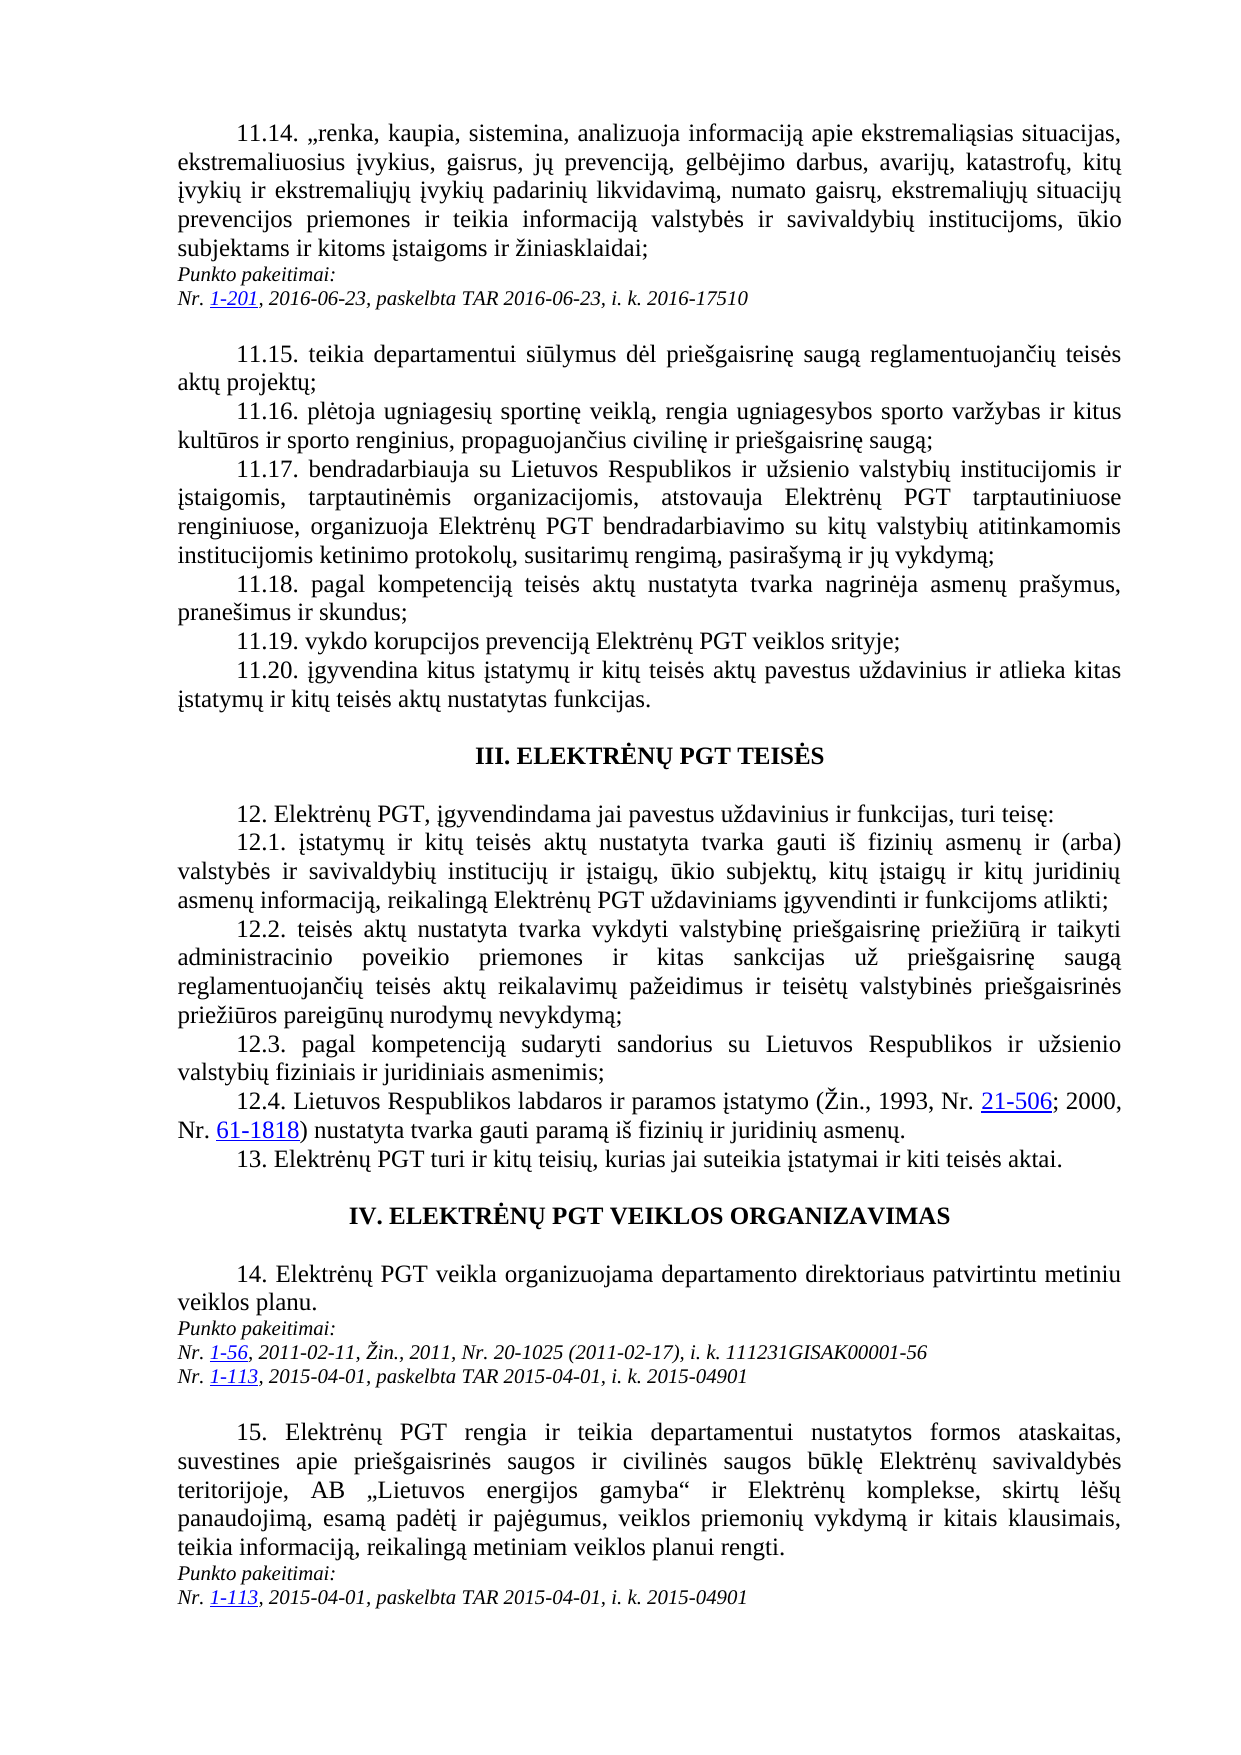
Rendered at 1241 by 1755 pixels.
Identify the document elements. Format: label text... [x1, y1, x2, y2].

text 12.3. pagal kompetenciją sudaryti sandorius su Lietuvos Respublikos ir užsienio valstybių fiziniais ir juridiniais asmenimis; [177, 1029, 1122, 1086]
text III. elektrėnų PGt TEISĖS [177, 741, 1122, 770]
text Punkto pakeitimai: [177, 262, 1122, 286]
text IV. elektrėnų PGt VEIKLOS ORGANIZAVIMAS [177, 1201, 1122, 1230]
text Punkto pakeitimai: [177, 1561, 1122, 1585]
text Nr. 1-56, 2011-02-11, Žin., 2011, Nr. 20-1025 (2011-02-17), i. k. 111231GISAK00001-56 [177, 1340, 1122, 1364]
text 12.4. Lietuvos Respublikos labdaros ir paramos įstatymo (Žin., 1993, Nr. 21-506; 2000, Nr. 61-1818) nustatyta tvarka gauti paramą iš fizinių ir juridinių asmenų. [177, 1086, 1122, 1144]
text 15. Elektrėnų PGT rengia ir teikia departamentui nustatytos formos ataskaitas, suvestines apie priešgaisrinės saugos ir civilinės saugos būklę Elektrėnų savivaldybės teritorijoje, AB „Lietuvos energijos gamyba“ ir Elektrėnų komplekse, skirtų lėšų panaudojimą, esamą padėtį ir pajėgumus, veiklos priemonių vykdymą ir kitais klausimais, teikia informaciją, reikalingą metiniam veiklos planui rengti. [177, 1417, 1122, 1561]
text 11.17. bendradarbiauja su Lietuvos Respublikos ir užsienio valstybių institucijomis ir įstaigomis, tarptautinėmis organizacijomis, atstovauja Elektrėnų PGT tarptautiniuose renginiuose, organizuoja Elektrėnų PGT bendradarbiavimo su kitų valstybių atitinkamomis institucijomis ketinimo protokolų, susitarimų rengimą, pasirašymą ir jų vykdymą; [177, 454, 1122, 569]
text Punkto pakeitimai: [177, 1316, 1122, 1340]
text 11.19. vykdo korupcijos prevenciją Elektrėnų PGT veiklos srityje; [177, 626, 1122, 655]
text Nr. 1-113, 2015-04-01, paskelbta TAR 2015-04-01, i. k. 2015-04901 [177, 1585, 1122, 1609]
text Nr. 1-113, 2015-04-01, paskelbta TAR 2015-04-01, i. k. 2015-04901 [177, 1364, 1122, 1388]
text 12.2. teisės aktų nustatyta tvarka vykdyti valstybinę priešgaisrinę priežiūrą ir taikyti administracinio poveikio priemones ir kitas sankcijas už priešgaisrinę saugą reglamentuojančių teisės aktų reikalavimų pažeidimus ir teisėtų valstybinės priešgaisrinės priežiūros pareigūnų nurodymų nevykdymą; [177, 914, 1122, 1029]
text 11.15. teikia departamentui siūlymus dėl priešgaisrinę saugą reglamentuojančių teisės aktų projektų; [177, 339, 1122, 396]
text 11.14. „renka, kaupia, sistemina, analizuoja informaciją apie ekstremaliąsias situacijas, ekstremaliuosius įvykius, gaisrus, jų prevenciją, gelbėjimo darbus, avarijų, katastrofų, kitų įvykių ir ekstremaliųjų įvykių padarinių likvidavimą, numato gaisrų, ekstremaliųjų situacijų prevencijos priemones ir teikia informaciją valstybės ir savivaldybių institucijoms, ūkio subjektams ir kitoms įstaigoms ir žiniasklaidai; [177, 118, 1122, 262]
text 14. Elektrėnų PGT veikla organizuojama departamento direktoriaus patvirtintu metiniu veiklos planu. [177, 1259, 1122, 1316]
text 11.20. įgyvendina kitus įstatymų ir kitų teisės aktų pavestus uždavinius ir atlieka kitas įstatymų ir kitų teisės aktų nustatytas funkcijas. [177, 655, 1122, 712]
text 11.16. plėtoja ugniagesių sportinę veiklą, rengia ugniagesybos sporto varžybas ir kitus kultūros ir sporto renginius, propaguojančius civilinę ir priešgaisrinę saugą; [177, 396, 1122, 454]
text 13. Elektrėnų PGT turi ir kitų teisių, kurias jai suteikia įstatymai ir kiti teisės aktai. [177, 1144, 1122, 1172]
text 12.1. įstatymų ir kitų teisės aktų nustatyta tvarka gauti iš fizinių asmenų ir (arba) valstybės ir savivaldybių institucijų ir įstaigų, ūkio subjektų, kitų įstaigų ir kitų juridinių asmenų informaciją, reikalingą Elektrėnų PGT uždaviniams įgyvendinti ir funkcijoms atlikti; [177, 827, 1122, 914]
text Nr. 1-201, 2016-06-23, paskelbta TAR 2016-06-23, i. k. 2016-17510 [177, 286, 1122, 310]
text 11.18. pagal kompetenciją teisės aktų nustatyta tvarka nagrinėja asmenų prašymus, pranešimus ir skundus; [177, 569, 1122, 626]
text 12. Elektrėnų PGT, įgyvendindama jai pavestus uždavinius ir funkcijas, turi teisę: [177, 799, 1122, 827]
